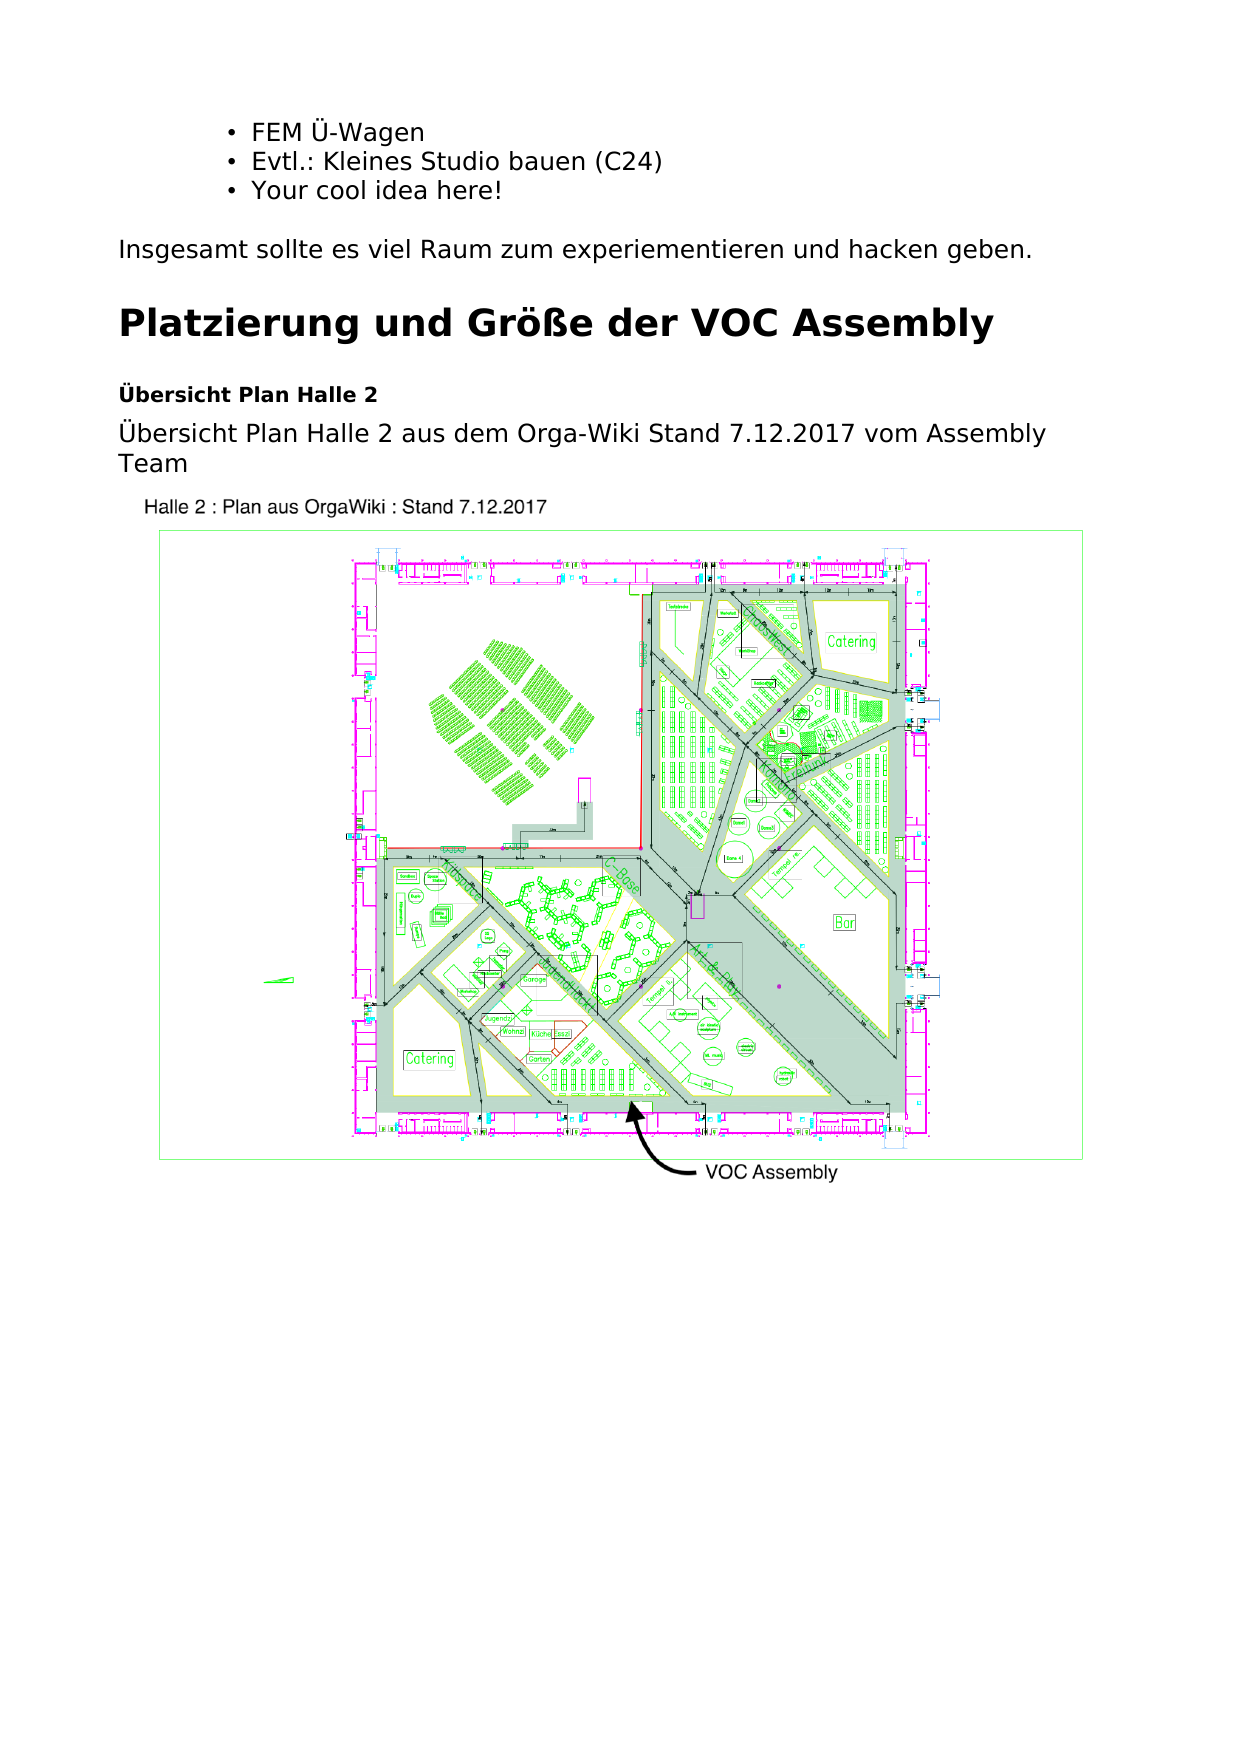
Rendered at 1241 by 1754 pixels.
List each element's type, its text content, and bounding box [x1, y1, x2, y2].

subtitle Übersicht Plan Halle 2 [118, 383, 1122, 407]
picture [118, 490, 1123, 1200]
list Your cool idea here! [236, 176, 1122, 206]
text Insgesamt sollte es viel Raum zum experiementieren und hacken geben. [118, 235, 1122, 264]
text Übersicht Plan Halle 2 aus dem Orga-Wiki Stand 7.12.2017 vom Assembly Team [118, 420, 1122, 478]
list Evtl.: Kleines Studio bauen (C24) [236, 147, 1122, 176]
subtitle Platzierung und Größe der VOC Assembly [118, 302, 1122, 345]
list FEM Ü-Wagen [236, 118, 1122, 147]
